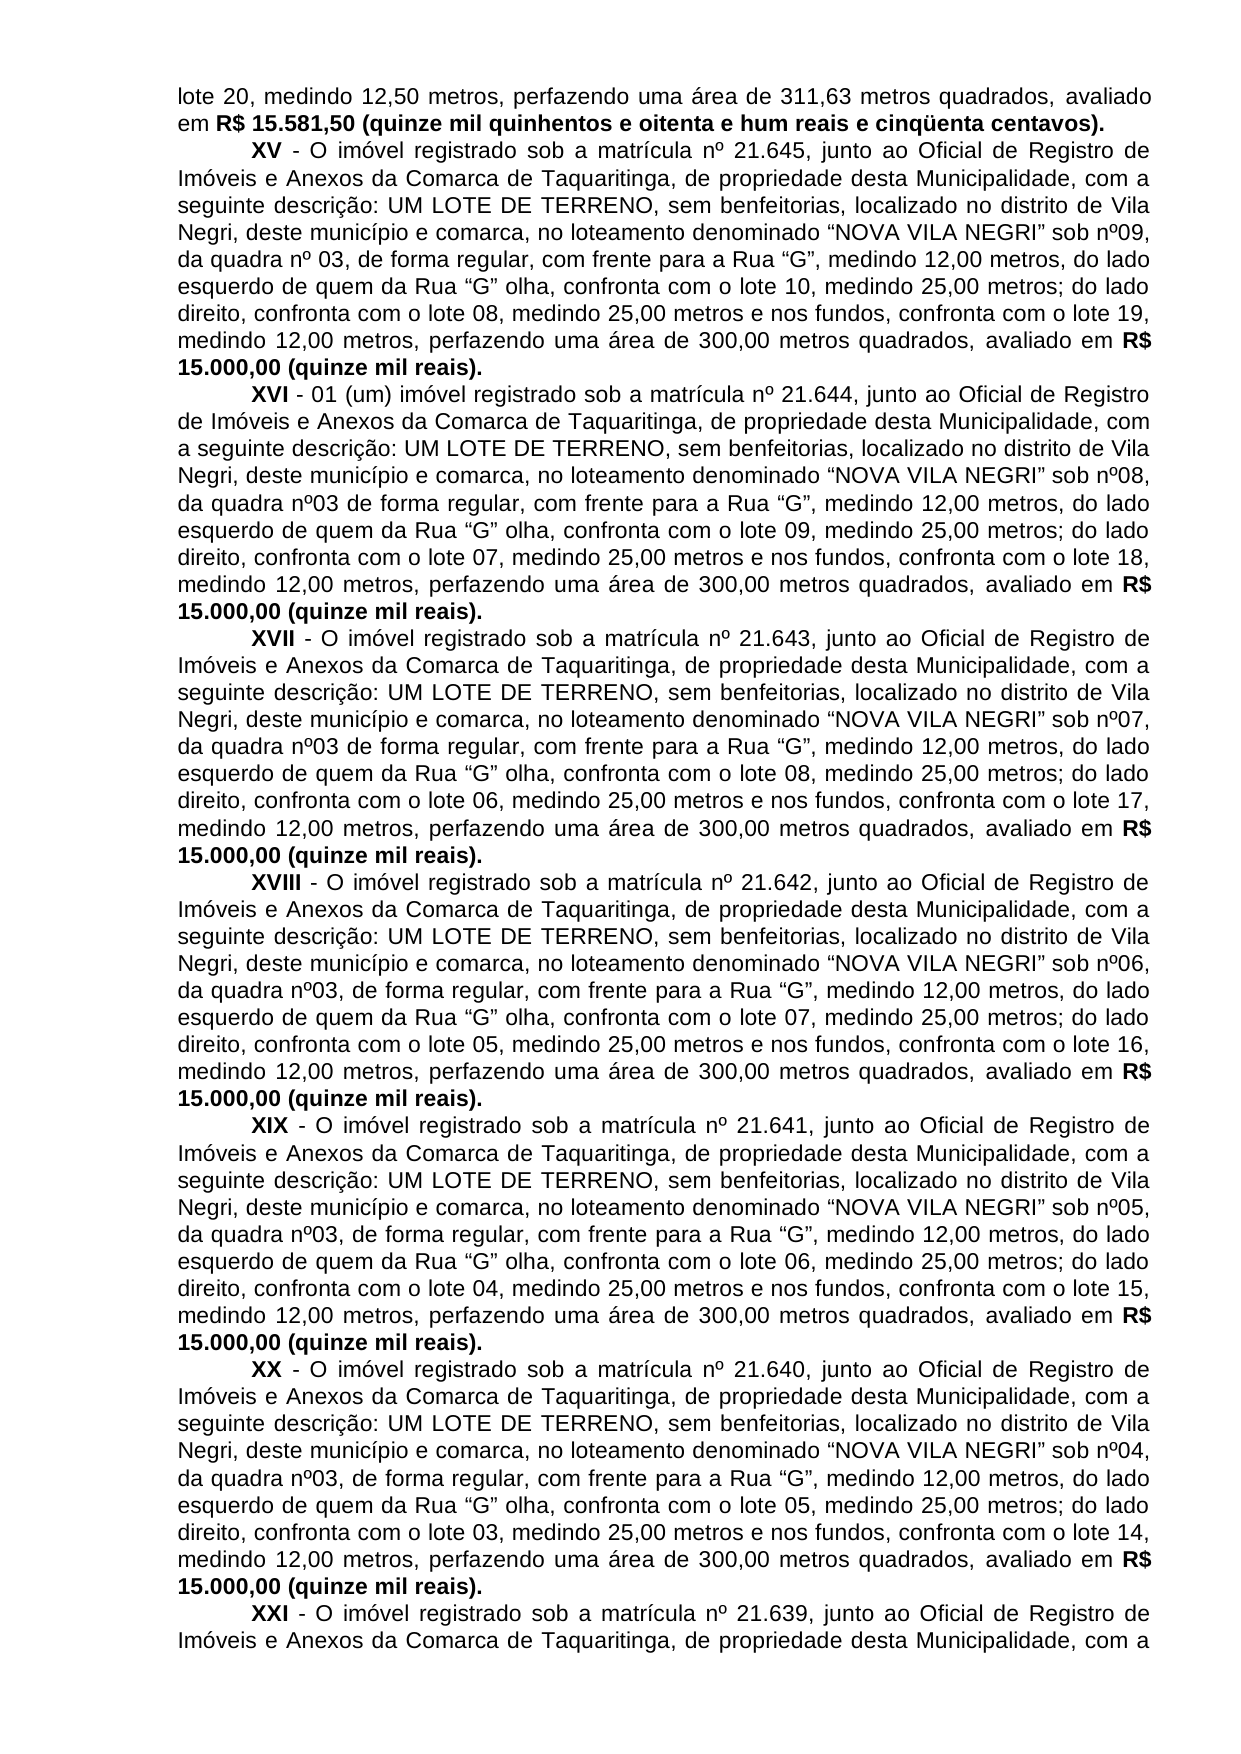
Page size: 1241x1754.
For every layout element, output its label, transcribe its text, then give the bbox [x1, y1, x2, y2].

text XVI - 01 (um) imóvel registrado sob a matrícula nº 21.644, junto ao Oficial de Registro de Imóveis e Anexos da Comarca de Taquaritinga, de propriedade desta Municipalidade, com a seguinte descrição: UM LOTE DE TERRENO, sem benfeitorias, localizado no distrito de Vila Negri, deste município e comarca, no loteamento denominado “NOVA VILA NEGRI” sob nº08, da quadra nº03 de forma regular, com frente para a Rua “G”, medindo 12,00 metros, do lado esquerdo de quem da Rua “G” olha, confronta com o lote 09, medindo 25,00 metros; do lado direito, confronta com o lote 07, medindo 25,00 metros e nos fundos, confronta com o lote 18, medindo 12,00 metros, perfazendo uma área de 300,00 metros quadrados, avaliado em R$ 15.000,00 (quinze mil reais). [177, 381, 1152, 624]
text XVIII - O imóvel registrado sob a matrícula nº 21.642, junto ao Oficial de Registro de Imóveis e Anexos da Comarca de Taquaritinga, de propriedade desta Municipalidade, com a seguinte descrição: UM LOTE DE TERRENO, sem benfeitorias, localizado no distrito de Vila Negri, deste município e comarca, no loteamento denominado “NOVA VILA NEGRI” sob nº06, da quadra nº03, de forma regular, com frente para a Rua “G”, medindo 12,00 metros, do lado esquerdo de quem da Rua “G” olha, confronta com o lote 07, medindo 25,00 metros; do lado direito, confronta com o lote 05, medindo 25,00 metros e nos fundos, confronta com o lote 16, medindo 12,00 metros, perfazendo uma área de 300,00 metros quadrados, avaliado em R$ 15.000,00 (quinze mil reais). [177, 868, 1152, 1112]
text XXI - O imóvel registrado sob a matrícula nº 21.639, junto ao Oficial de Registro de Imóveis e Anexos da Comarca de Taquaritinga, de propriedade desta Municipalidade, com a [177, 1599, 1152, 1653]
text XV - O imóvel registrado sob a matrícula nº 21.645, junto ao Oficial de Registro de Imóveis e Anexos da Comarca de Taquaritinga, de propriedade desta Municipalidade, com a seguinte descrição: UM LOTE DE TERRENO, sem benfeitorias, localizado no distrito de Vila Negri, deste município e comarca, no loteamento denominado “NOVA VILA NEGRI” sob nº09, da quadra nº 03, de forma regular, com frente para a Rua “G”, medindo 12,00 metros, do lado esquerdo de quem da Rua “G” olha, confronta com o lote 10, medindo 25,00 metros; do lado direito, confronta com o lote 08, medindo 25,00 metros e nos fundos, confronta com o lote 19, medindo 12,00 metros, perfazendo uma área de 300,00 metros quadrados, avaliado em R$ 15.000,00 (quinze mil reais). [177, 137, 1152, 381]
text lote 20, medindo 12,50 metros, perfazendo uma área de 311,63 metros quadrados, avaliado em R$ 15.581,50 (quinze mil quinhentos e oitenta e hum reais e cinqüenta centavos). [177, 83, 1152, 137]
text XVII - O imóvel registrado sob a matrícula nº 21.643, junto ao Oficial de Registro de Imóveis e Anexos da Comarca de Taquaritinga, de propriedade desta Municipalidade, com a seguinte descrição: UM LOTE DE TERRENO, sem benfeitorias, localizado no distrito de Vila Negri, deste município e comarca, no loteamento denominado “NOVA VILA NEGRI” sob nº07, da quadra nº03 de forma regular, com frente para a Rua “G”, medindo 12,00 metros, do lado esquerdo de quem da Rua “G” olha, confronta com o lote 08, medindo 25,00 metros; do lado direito, confronta com o lote 06, medindo 25,00 metros e nos fundos, confronta com o lote 17, medindo 12,00 metros, perfazendo uma área de 300,00 metros quadrados, avaliado em R$ 15.000,00 (quinze mil reais). [177, 624, 1152, 868]
text XX - O imóvel registrado sob a matrícula nº 21.640, junto ao Oficial de Registro de Imóveis e Anexos da Comarca de Taquaritinga, de propriedade desta Municipalidade, com a seguinte descrição: UM LOTE DE TERRENO, sem benfeitorias, localizado no distrito de Vila Negri, deste município e comarca, no loteamento denominado “NOVA VILA NEGRI” sob nº04, da quadra nº03, de forma regular, com frente para a Rua “G”, medindo 12,00 metros, do lado esquerdo de quem da Rua “G” olha, confronta com o lote 05, medindo 25,00 metros; do lado direito, confronta com o lote 03, medindo 25,00 metros e nos fundos, confronta com o lote 14, medindo 12,00 metros, perfazendo uma área de 300,00 metros quadrados, avaliado em R$ 15.000,00 (quinze mil reais). [177, 1356, 1152, 1599]
text XIX - O imóvel registrado sob a matrícula nº 21.641, junto ao Oficial de Registro de Imóveis e Anexos da Comarca de Taquaritinga, de propriedade desta Municipalidade, com a seguinte descrição: UM LOTE DE TERRENO, sem benfeitorias, localizado no distrito de Vila Negri, deste município e comarca, no loteamento denominado “NOVA VILA NEGRI” sob nº05, da quadra nº03, de forma regular, com frente para a Rua “G”, medindo 12,00 metros, do lado esquerdo de quem da Rua “G” olha, confronta com o lote 06, medindo 25,00 metros; do lado direito, confronta com o lote 04, medindo 25,00 metros e nos fundos, confronta com o lote 15, medindo 12,00 metros, perfazendo uma área de 300,00 metros quadrados, avaliado em R$ 15.000,00 (quinze mil reais). [177, 1112, 1152, 1356]
